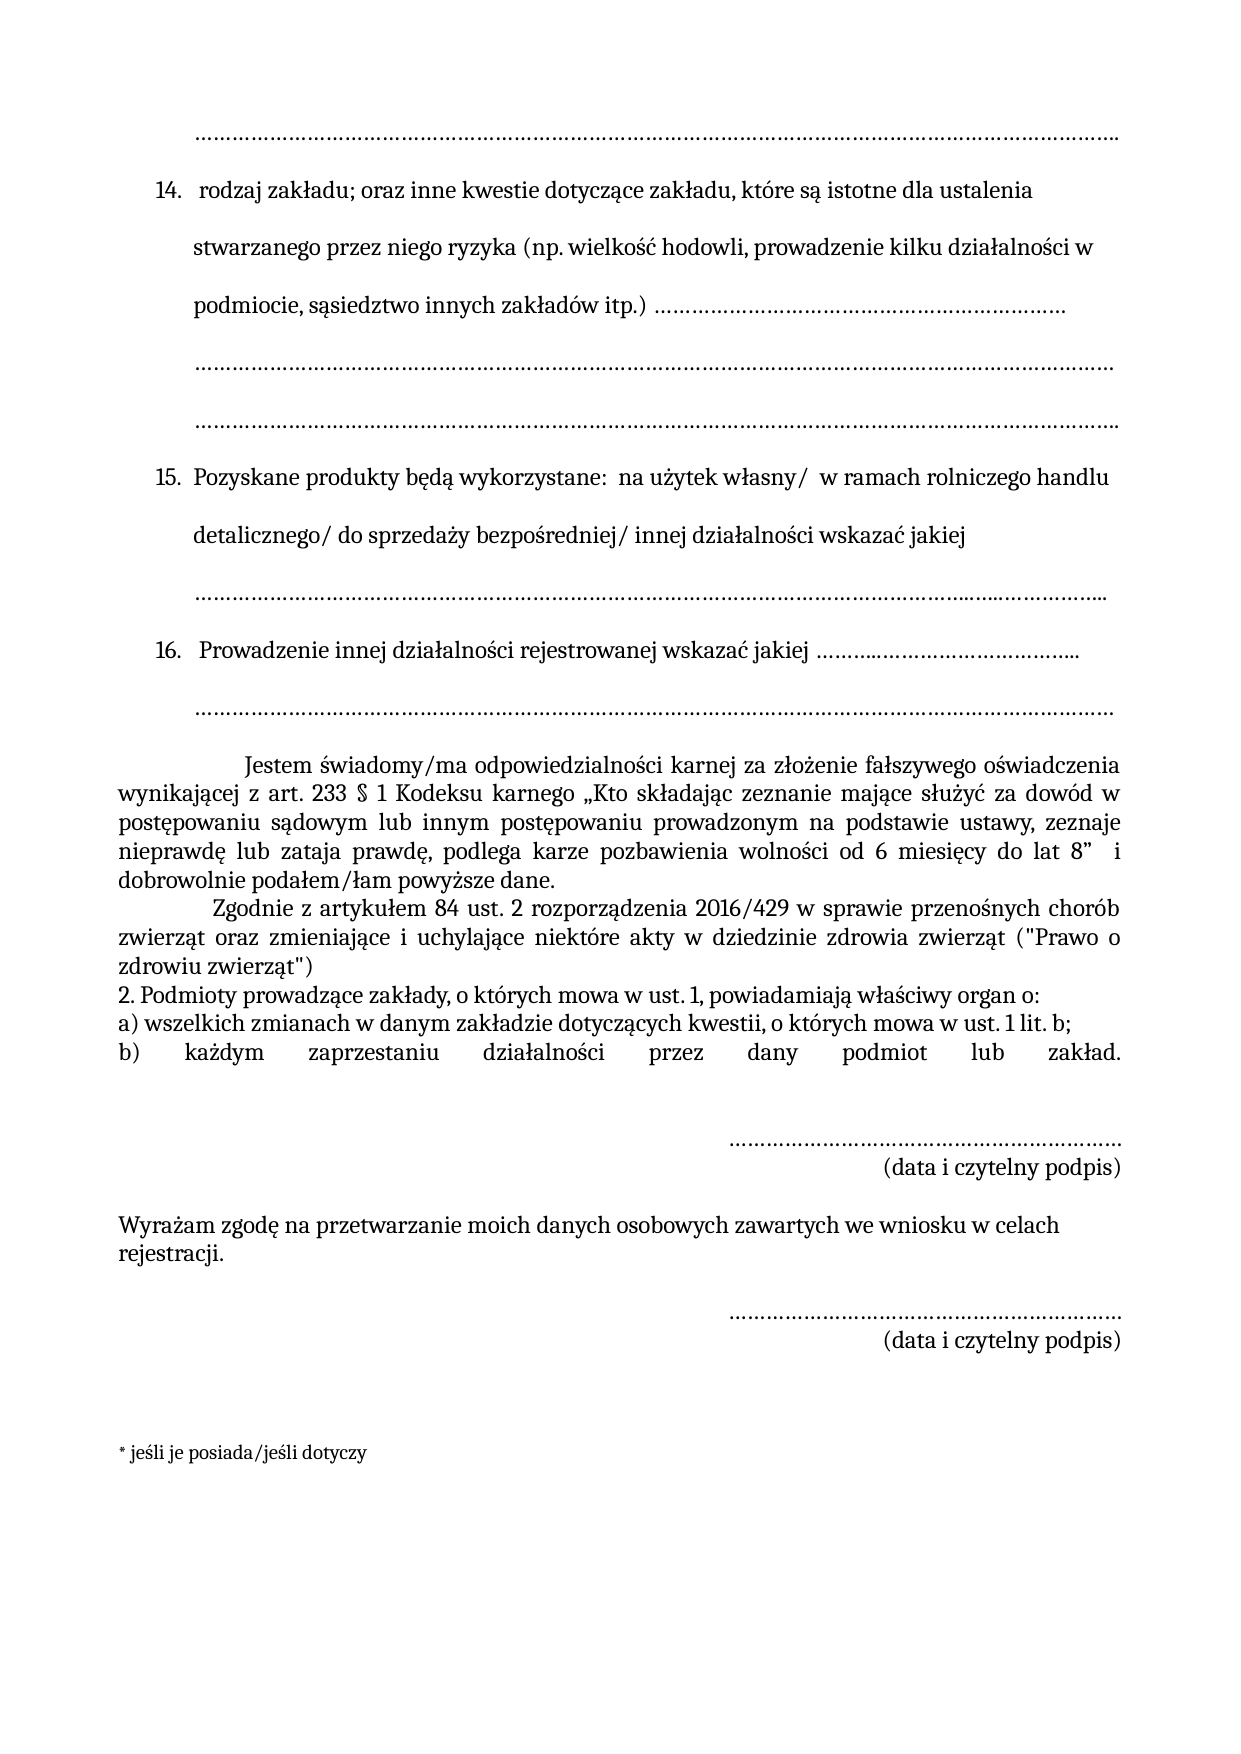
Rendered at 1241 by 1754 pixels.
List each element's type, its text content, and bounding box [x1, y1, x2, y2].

list Prowadzenie innej działalności rejestrowanej wskazać jakiej ………..………………………….. [156, 636, 1122, 664]
list Pozyskane produkty będą wykorzystane: na użytek własny/ w ramach rolniczego handlu detalicznego/ do sprzedaży bezpośredniej/ innej działalności wskazać jakiej ……………………………………………………………………………………………………………..…..…………….. [156, 463, 1122, 607]
list rodzaj zakładu; oraz inne kwestie dotyczące zakładu, które są istotne dla ustalenia stwarzanego przez niego ryzyka (np. wielkość hodowli, prowadzenie kilku działalności w podmiocie, sąsiedztwo innych zakładów itp.) ………………………………………………………… [156, 176, 1122, 319]
list ………………………………………………………………………………………………………………………………… [156, 693, 1122, 722]
text Wyrażam zgodę na przetwarzanie moich danych osobowych zawartych we wniosku w celach rejestracji. [118, 1211, 1122, 1268]
text * jeśli je posiada/jeśli dotyczy [118, 1441, 1122, 1464]
list b) każdym zaprzestaniu działalności przez dany podmiot lub zakład. [118, 1038, 1122, 1096]
list Jestem świadomy/ma odpowiedzialności karnej za złożenie fałszywego oświadczenia wynikającej z art. 233 § 1 Kodeksu karnego „Kto składając zeznanie mające służyć za dowód w postępowaniu sądowym lub innym postępowaniu prowadzonym na podstawie ustawy, zeznaje nieprawdę lub zataja prawdę, podlega karze pozbawienia wolności od 6 miesięcy do lat 8” i dobrowolnie podałem/łam powyższe dane. [118, 751, 1122, 894]
text ……………………………………………………… [118, 1124, 1122, 1153]
list ……………………………………………………………………………………………………………………………………………………………………………………………………………………………………………………………………. [156, 348, 1122, 434]
list a) wszelkich zmianach w danym zakładzie dotyczących kwestii, o których mowa w ust. 1 lit. b; [118, 1009, 1122, 1038]
list …………………………………………………………………………………………………………………………………. [156, 118, 1122, 147]
list Zgodnie z artykułem 84 ust. 2 rozporządzenia 2016/429 w sprawie przenośnych chorób zwierząt oraz zmieniające i uchylające niektóre akty w dziedzinie zdrowia zwierząt ("Prawo o zdrowiu zwierząt") [118, 894, 1122, 981]
text (data i czytelny podpis) [118, 1153, 1122, 1182]
text (data i czytelny podpis) [118, 1326, 1122, 1354]
text ……………………………………………………… [118, 1297, 1122, 1326]
list 2. Podmioty prowadzące zakłady, o których mowa w ust. 1, powiadamiają właściwy organ o: [118, 981, 1122, 1009]
